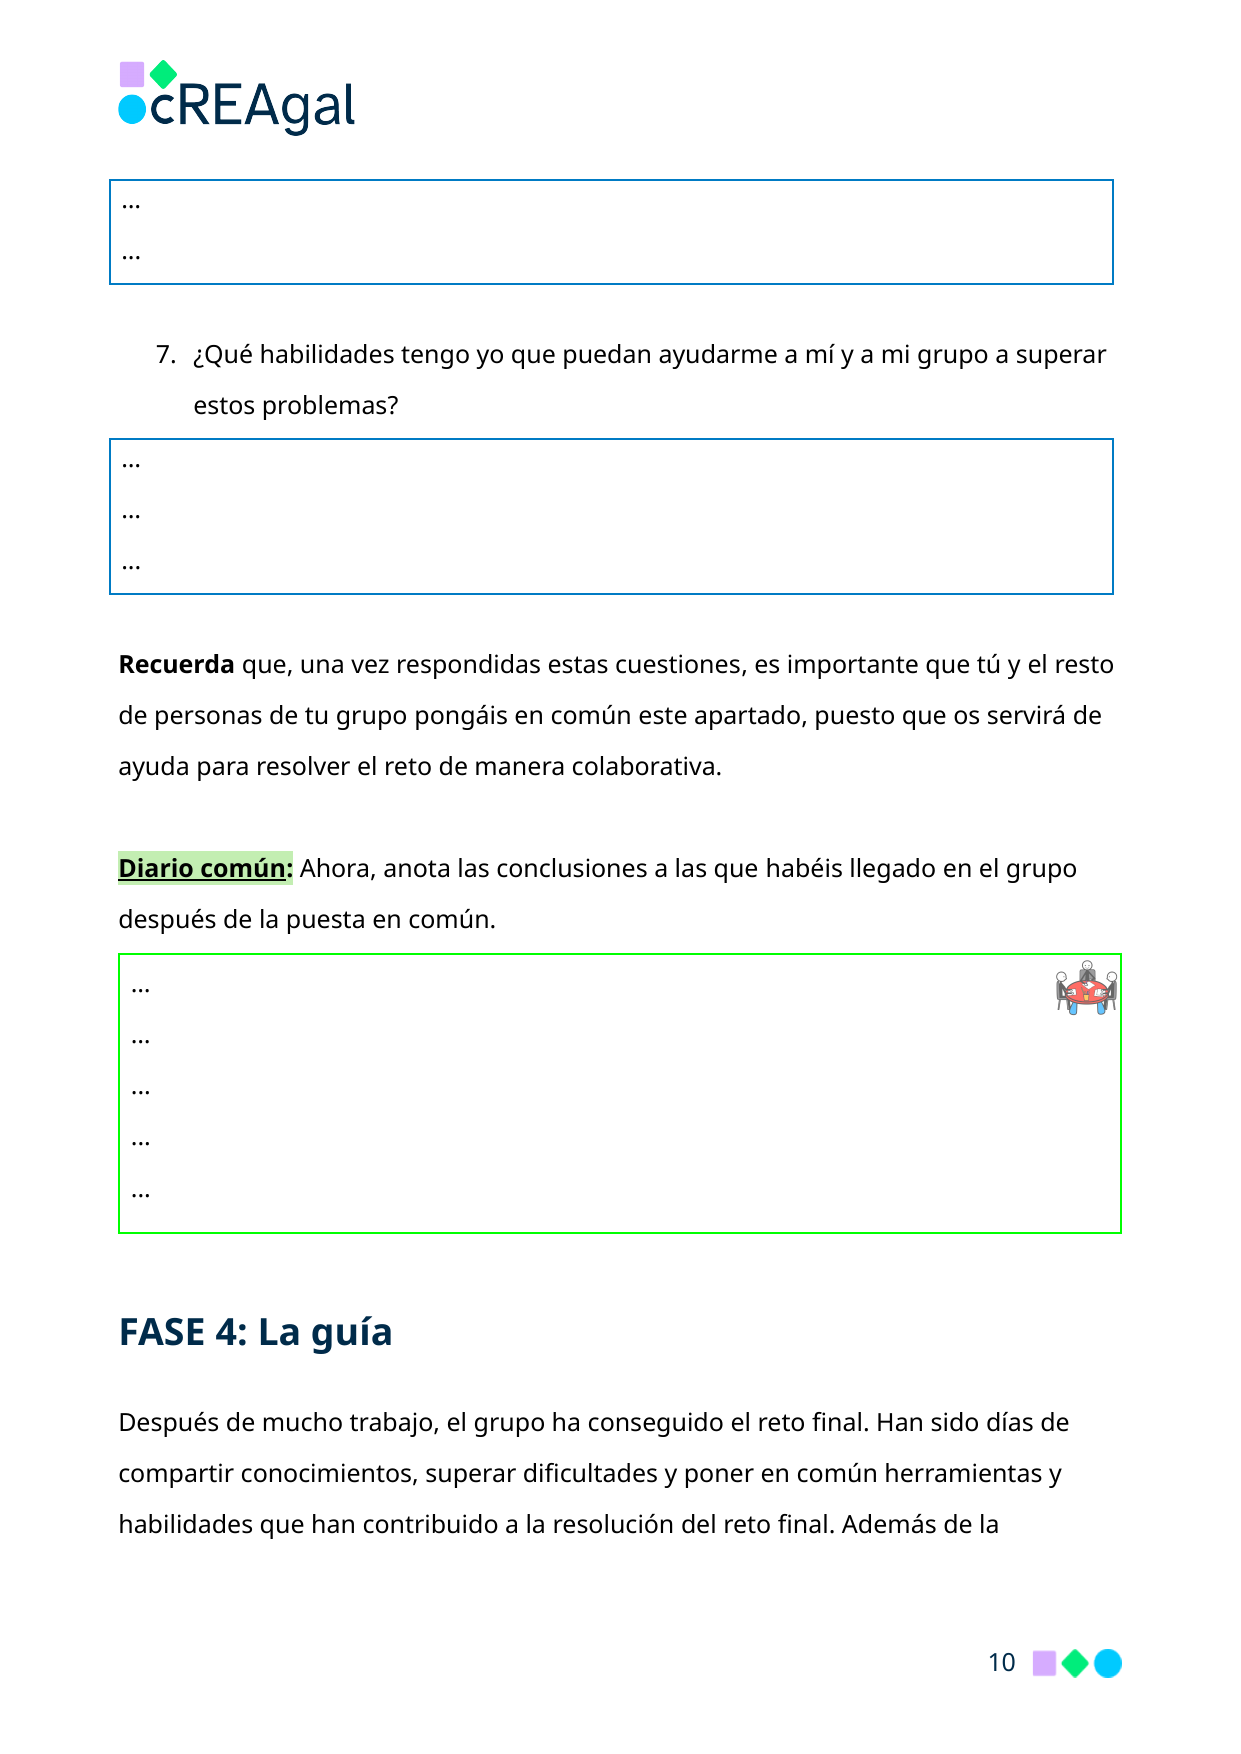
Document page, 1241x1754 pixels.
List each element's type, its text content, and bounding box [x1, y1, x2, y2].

text Diario común: Ahora, anota las conclusiones a las que habéis llegado en el grupo después de la puesta en común. [118, 851, 1122, 936]
table_header … … ... ... ... [120, 955, 1120, 1232]
picture [1111, 1666, 1122, 1678]
table_header … … ... [111, 440, 1112, 593]
picture [1112, 1649, 1122, 1660]
list ¿Qué habilidades tengo yo que puedan ayudarme a mí y a mi grupo a superar estos problemas? [156, 336, 1122, 421]
subtitle FASE 4: La guía [118, 1305, 1122, 1356]
text Después de mucho trabajo, el grupo ha conseguido el reto final. Han sido días de compartir conocimientos, superar dificultades y poner en común herramientas y habilidades que han contribuido a la resolución del reto final. Además de la [118, 1405, 1122, 1541]
picture [118, 60, 355, 136]
text Recuerda que, una vez respondidas estas cuestiones, es importante que tú y el resto de personas de tu grupo pongáis en común este apartado, puesto que os servirá de ayuda para resolver el reto de manera colaborativa. [118, 646, 1122, 783]
table_header … ... [111, 181, 1112, 283]
picture [1032, 1649, 1105, 1678]
